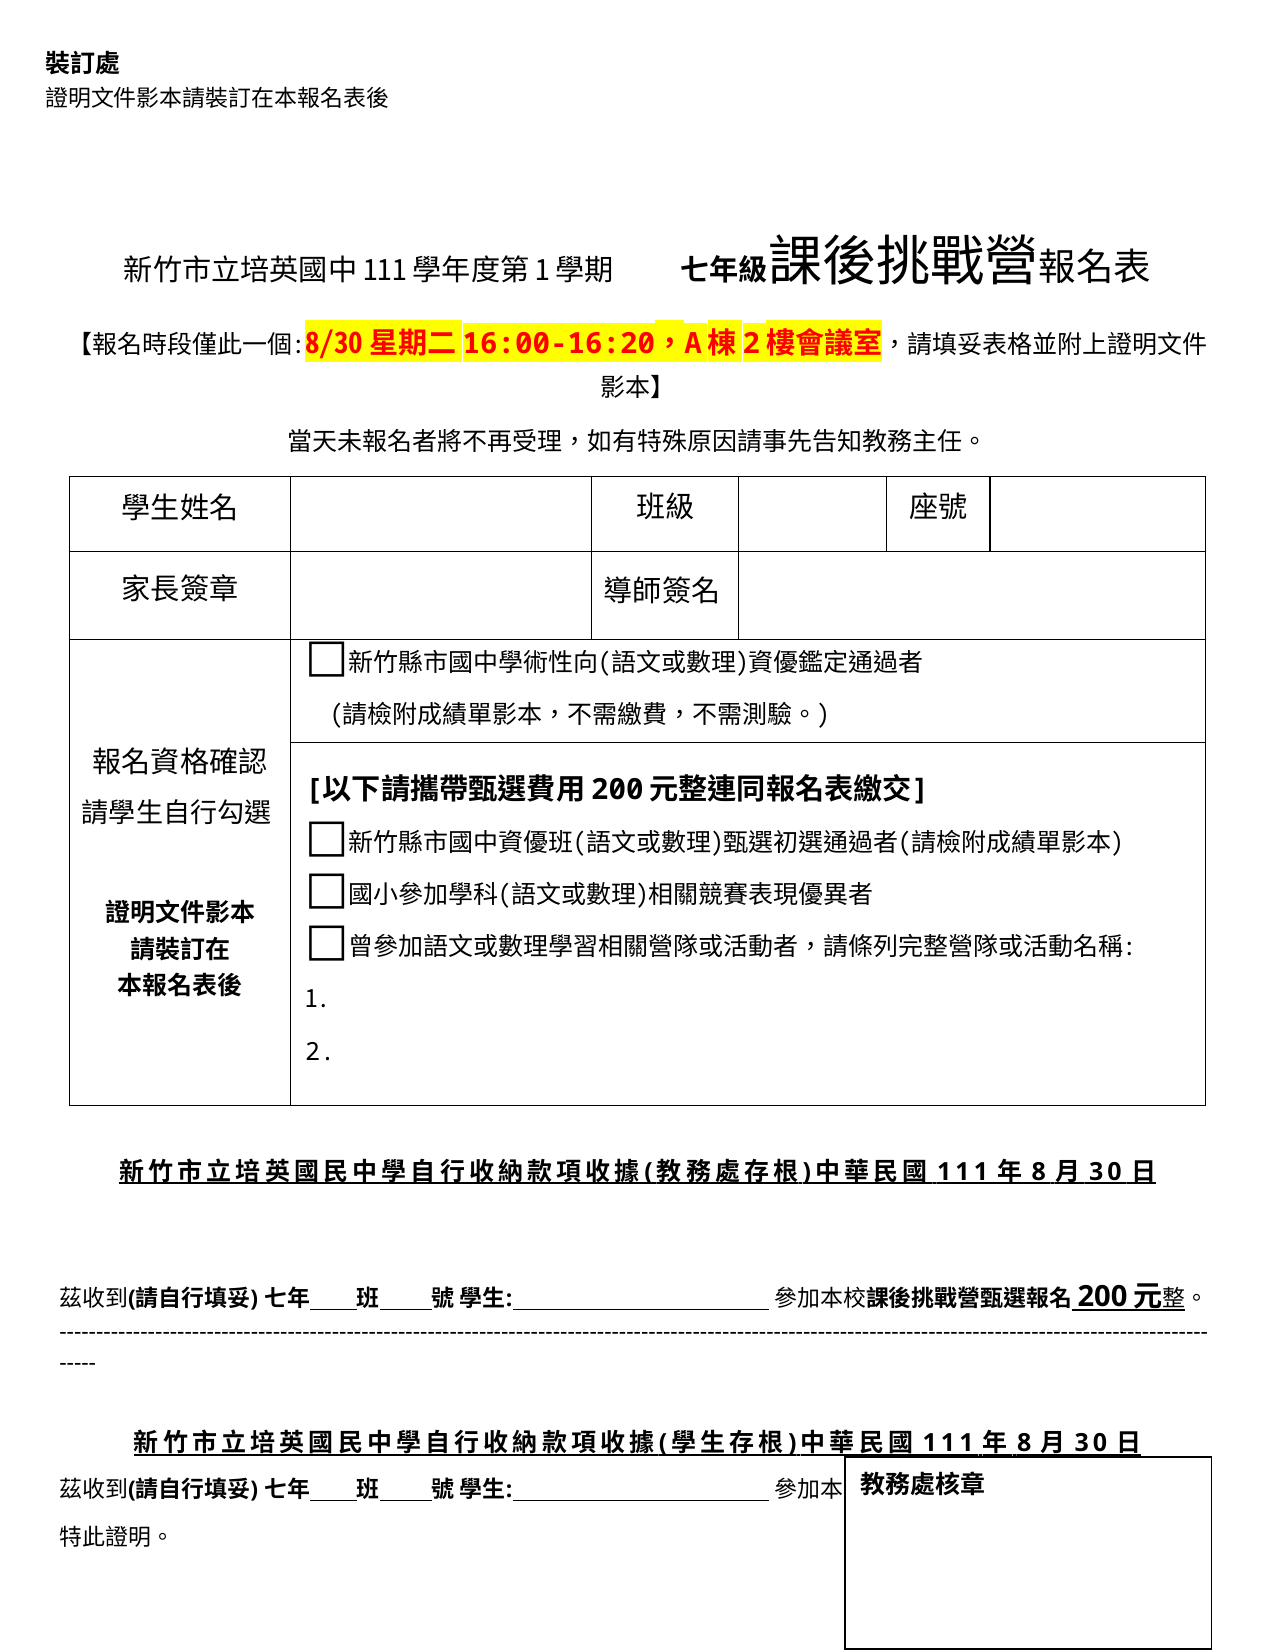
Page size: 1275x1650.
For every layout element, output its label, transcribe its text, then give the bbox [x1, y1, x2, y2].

text 茲收到(請自行填妥) 七年 班 號 學生: 參加本校課後挑戰營甄選報名 200元整。 [846, 1458, 1211, 1648]
table_cell 導師簽名 [592, 552, 738, 638]
text 證明文件影本請裝訂在本報名表後 [45, 80, 422, 113]
table_header 班級 [592, 477, 738, 551]
text 當天未報名者將不再受理，如有特殊原因請事先告知教務主任。 [59, 422, 1216, 458]
table_cell □新竹縣市國中學術性向(語文或數理)資優鑑定通過者 (請檢附成績單影本，不需繳費，不需測驗。) [291, 640, 1205, 742]
text 特此證明。 [59, 1519, 844, 1552]
table_header 學生姓名 [70, 477, 290, 551]
text 教務處核章 [861, 1465, 1196, 1501]
table_cell 報名資格確認 請學生自行勾選 證明文件影本 請裝訂在 本報名表後 [70, 640, 290, 1105]
table_cell [739, 552, 1205, 638]
text 新竹市立培英國民中學自行收納款項收據(教務處存根)中華民國111年8月30日 [59, 1143, 1216, 1189]
text 茲收到(請自行填妥) 七年 班 號 學生: 參加本校課後挑戰營甄選報名 200元整。 [59, 1273, 1216, 1315]
table_header [291, 477, 591, 551]
table_header [991, 477, 1205, 551]
text 新竹市立培英國中111學年度第1學期 七年級課後挑戰營報名表 [59, 217, 1216, 296]
text 茲收到(請自行填妥) 七年 班 號 學生: 參加本校課後挑戰營甄選報名 200元整。 [59, 1461, 844, 1507]
text 新竹市立培英國民中學自行收納款項收據(學生存根)中華民國111年8月30日 [59, 1415, 1216, 1461]
table_header [739, 477, 886, 551]
table_cell 家長簽章 [70, 552, 290, 638]
text 【報名時段僅此一個:8/30星期二16:00-16:20，A棟2樓會議室，請填妥表格並附上證明文件影本】 [59, 320, 1216, 404]
table_header 座號 [887, 477, 989, 551]
text 裝訂處 [45, 44, 422, 80]
text ----------------------------------------------------------------------------------------------------------------------------------------------------------------- [59, 1315, 1216, 1378]
table_cell [以下請攜帶甄選費用200元整連同報名表繳交] □新竹縣市國中資優班(語文或數理)甄選初選通過者(請檢附成績單影本) □國小參加學科(語文或數理)相關競賽表現優異者 □曾參加語文或數理學習相關營隊或活動者，請條列完整營隊或活動名稱: 1. 2. [291, 743, 1205, 1105]
table_cell [291, 552, 591, 638]
text [1212, 1519, 1216, 1552]
